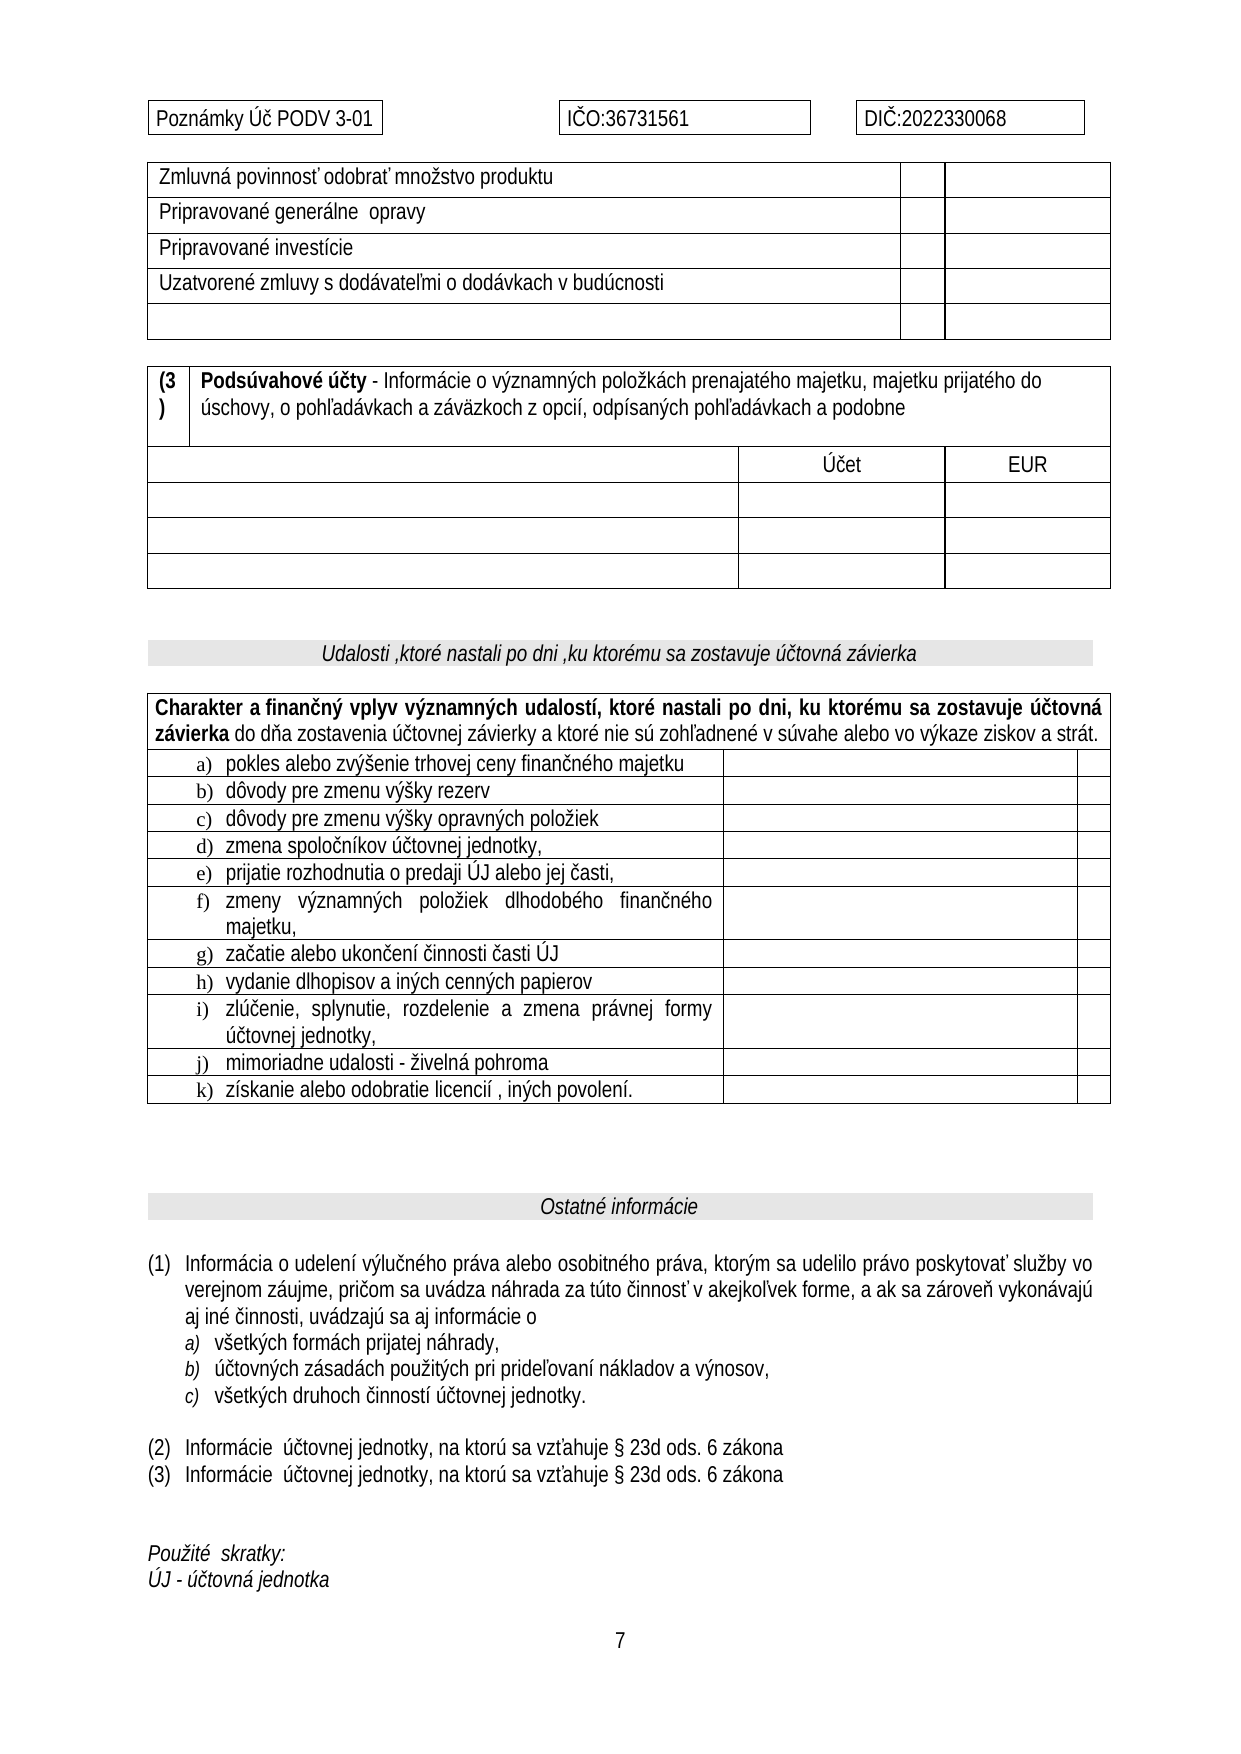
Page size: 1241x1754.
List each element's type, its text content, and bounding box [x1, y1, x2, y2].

table_cell [1078, 887, 1110, 939]
table_cell [724, 968, 1077, 994]
table_cell [724, 777, 1077, 803]
table_cell [724, 859, 1077, 886]
table_cell [1078, 940, 1110, 967]
table_header Charakter a finančný vplyv významných udalostí, ktoré nastali po dni, ku ktorému sa zostavuje účtovná závierka do dňa zostavenia účtovnej závierky a ktoré nie sú zohľadnené v súvahe alebo vo výkaze ziskov a strát. [148, 694, 1110, 749]
table_cell mimoriadne udalosti - živelná pohroma [148, 1049, 723, 1075]
table_cell [1078, 805, 1110, 831]
table_cell [148, 304, 900, 339]
list účtovných zásadách použitých pri prideľovaní nákladov a výnosov, [185, 1355, 1093, 1382]
table_cell zmeny významných položiek dlhodobého finančného majetku, [148, 887, 723, 939]
table_cell zlúčenie, splynutie, rozdelenie a zmena právnej formy účtovnej jednotky, [148, 995, 723, 1048]
table_cell [946, 483, 1110, 517]
table_cell pokles alebo zvýšenie trhovej ceny finančného majetku [148, 750, 723, 776]
table_cell [724, 995, 1077, 1048]
table_cell [148, 447, 738, 482]
table_cell [901, 163, 944, 197]
table_cell [946, 163, 1110, 197]
table_cell [724, 940, 1077, 967]
list Informácia o udelení výlučného práva alebo osobitného práva, ktorým sa udelilo právo poskytovať služby vo verejnom záujme, pričom sa uvádza náhrada za túto činnosť v akejkoľvek forme, a ak sa zároveň vykonávajú aj iné činnosti, uvádzajú sa aj informácie o [148, 1250, 1093, 1329]
list všetkých druhoch činností účtovnej jednotky. [185, 1382, 1093, 1408]
table_cell [724, 887, 1077, 939]
table_cell [739, 554, 944, 588]
table_cell [946, 234, 1110, 268]
table_cell [1078, 777, 1110, 803]
list Informácie účtovnej jednotky, na ktorú sa vzťahuje § 23d ods. 6 zákona [148, 1434, 1093, 1461]
table_cell [901, 269, 944, 303]
table_cell vydanie dlhopisov a iných cenných papierov [148, 968, 723, 994]
text Udalosti ,ktoré nastali po dni ,ku ktorému sa zostavuje účtovná závierka [148, 640, 1093, 666]
table_cell začatie alebo ukončení činnosti časti ÚJ [148, 940, 723, 967]
table_cell Pripravované generálne opravy [148, 198, 900, 232]
table_cell [901, 198, 944, 232]
table_cell [1078, 968, 1110, 994]
table_cell [739, 518, 944, 552]
table_cell [946, 269, 1110, 303]
table_cell [1078, 1049, 1110, 1075]
table_cell [946, 554, 1110, 588]
table_cell prijatie rozhodnutia o predaji ÚJ alebo jej časti, [148, 859, 723, 886]
table_cell zmena spoločníkov účtovnej jednotky, [148, 832, 723, 858]
table_header [148, 367, 189, 446]
table_cell [739, 483, 944, 517]
table_cell [1078, 995, 1110, 1048]
table_header Podsúvahové účty - Informácie o významných položkách prenajatého majetku, majetku prijatého do úschovy, o pohľadávkach a záväzkoch z opcií, odpísaných pohľadávkach a podobne [190, 367, 1110, 446]
list Informácie účtovnej jednotky, na ktorú sa vzťahuje § 23d ods. 6 zákona [148, 1461, 1093, 1487]
table_cell EUR [946, 447, 1110, 482]
table_cell [148, 554, 738, 588]
list všetkých formách prijatej náhrady, [185, 1329, 1093, 1355]
text ÚJ - účtovná jednotka [148, 1566, 1093, 1592]
table_cell [1078, 859, 1110, 886]
table_cell [1078, 1076, 1110, 1103]
table_cell [946, 518, 1110, 552]
table_cell [946, 304, 1110, 339]
table_cell [1078, 750, 1110, 776]
table_cell Pripravované investície [148, 234, 900, 268]
table_cell [148, 518, 738, 552]
table_cell dôvody pre zmenu výšky rezerv [148, 777, 723, 803]
table_cell získanie alebo odobratie licencií , iných povolení. [148, 1076, 723, 1103]
text Použité skratky: [148, 1540, 1093, 1566]
table_cell Účet [739, 447, 944, 482]
table_cell [1078, 832, 1110, 858]
table_cell Uzatvorené zmluvy s dodávateľmi o dodávkach v budúcnosti [148, 269, 900, 303]
table_cell [946, 198, 1110, 232]
table_cell [724, 750, 1077, 776]
table_cell Zmluvná povinnosť odobrať množstvo produktu [148, 163, 900, 197]
table_cell [901, 304, 944, 339]
table_cell [724, 805, 1077, 831]
table_cell [724, 1049, 1077, 1075]
table_cell [724, 1076, 1077, 1103]
table_cell [148, 483, 738, 517]
text Ostatné informácie [148, 1193, 1093, 1220]
table_cell dôvody pre zmenu výšky opravných položiek [148, 805, 723, 831]
table_cell [901, 234, 944, 268]
table_cell [724, 832, 1077, 858]
